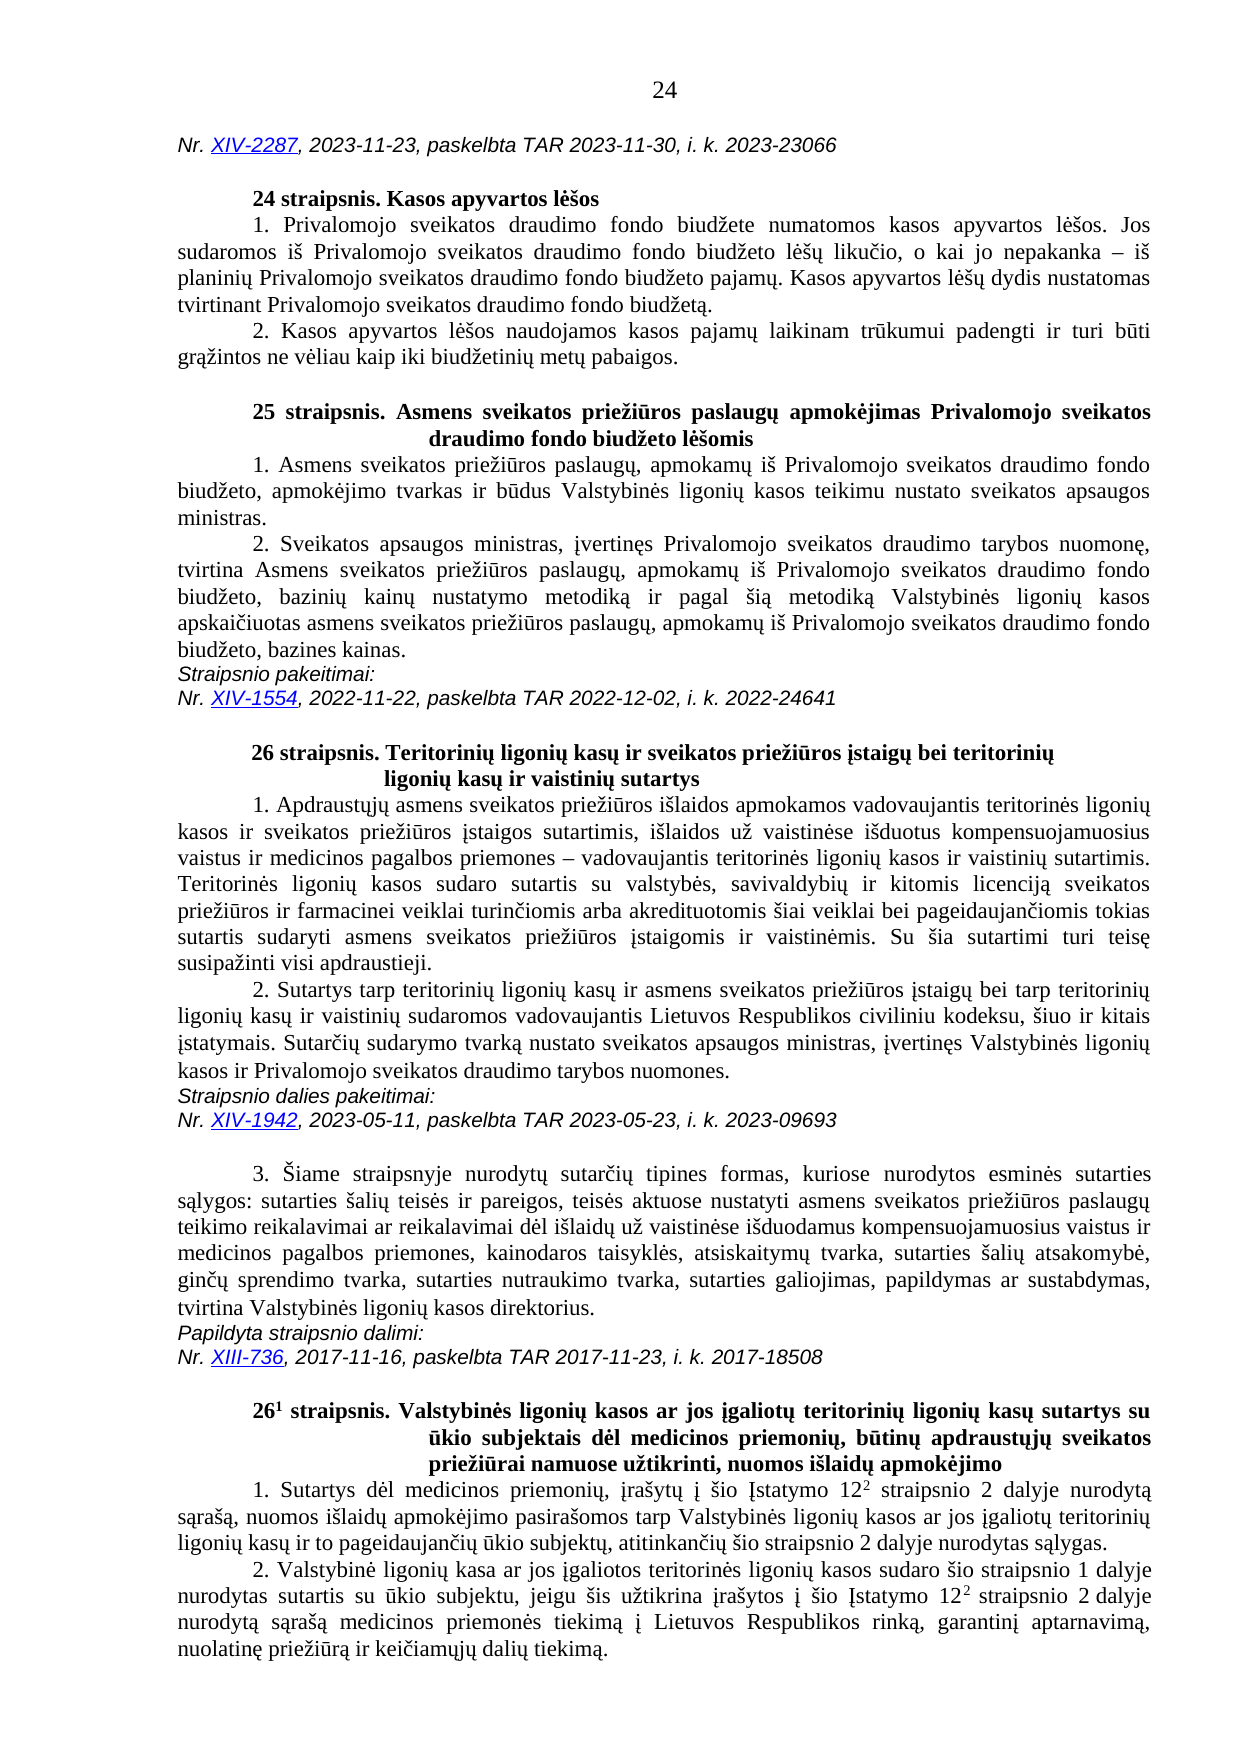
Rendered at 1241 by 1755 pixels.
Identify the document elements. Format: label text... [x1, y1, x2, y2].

text Papildyta straipsnio dalimi: [177, 1321, 1152, 1345]
text 26 straipsnis. Teritorinių ligonių kasų ir sveikatos priežiūros įstaigų bei teritorinių [177, 739, 1152, 765]
text 2. Sutartys tarp teritorinių ligonių kasų ir asmens sveikatos priežiūros įstaigų bei tarp teritorinių ligonių kasų ir vaistinių sudaromos vadovaujantis Lietuvos Respublikos civiliniu kodeksu, šiuo ir kitais įstatymais. Sutarčių sudarymo tvarką nustato sveikatos apsaugos ministras, įvertinęs Valstybinės ligonių kasos ir Privalomojo sveikatos draudimo tarybos nuomones. [177, 976, 1152, 1084]
text 2. Valstybinė ligonių kasa ar jos įgaliotos teritorinės ligonių kasos sudaro šio straipsnio 1 dalyje nurodytas sutartis su ūkio subjektu, jeigu šis užtikrina įrašytos į šio Įstatymo 122 straipsnio 2 dalyje nurodytą sąrašą medicinos priemonės tiekimą į Lietuvos Respublikos rinką, garantinį aptarnavimą, nuolatinę priežiūrą ir keičiamųjų dalių tiekimą. [177, 1556, 1152, 1661]
text 25 straipsnis. Asmens sveikatos priežiūros paslaugų apmokėjimas Privalomojo sveikatos draudimo fondo biudžeto lėšomis [252, 398, 1152, 451]
text Nr. XIV-2287, 2023-11-23, paskelbta TAR 2023-11-30, i. k. 2023-23066 [177, 132, 1152, 156]
text 1. Asmens sveikatos priežiūros paslaugų, apmokamų iš Privalomojo sveikatos draudimo fondo biudžeto, apmokėjimo tvarkas ir būdus Valstybinės ligonių kasos teikimu nustato sveikatos apsaugos ministras. [177, 451, 1152, 530]
text Nr. XIV-1942, 2023-05-11, paskelbta TAR 2023-05-23, i. k. 2023-09693 [177, 1108, 1152, 1132]
text ligonių kasų ir vaistinių sutartys [177, 765, 1152, 791]
text 24 straipsnis. Kasos apyvartos lėšos [177, 185, 1152, 212]
text 261 straipsnis. Valstybinės ligonių kasos ar jos įgaliotų teritorinių ligonių kasų sutartys su ūkio subjektais dėl medicinos priemonių, būtinų apdraustųjų sveikatos priežiūrai namuose užtikrinti, nuomos išlaidų apmokėjimo [252, 1397, 1152, 1477]
text 2. Kasos apyvartos lėšos naudojamos kasos pajamų laikinam trūkumui padengti ir turi būti grąžintos ne vėliau kaip iki biudžetinių metų pabaigos. [177, 317, 1152, 370]
text 2. Sveikatos apsaugos ministras, įvertinęs Privalomojo sveikatos draudimo tarybos nuomonę, tvirtina Asmens sveikatos priežiūros paslaugų, apmokamų iš Privalomojo sveikatos draudimo fondo biudžeto, bazinių kainų nustatymo metodiką ir pagal šią metodiką Valstybinės ligonių kasos apskaičiuotas asmens sveikatos priežiūros paslaugų, apmokamų iš Privalomojo sveikatos draudimo fondo biudžeto, bazines kainas. [177, 530, 1152, 662]
text Straipsnio pakeitimai: [177, 662, 1152, 686]
text Nr. XIII-736, 2017-11-16, paskelbta TAR 2017-11-23, i. k. 2017-18508 [177, 1345, 1152, 1369]
text Nr. XIV-1554, 2022-11-22, paskelbta TAR 2022-12-02, i. k. 2022-24641 [177, 686, 1152, 710]
text Straipsnio dalies pakeitimai: [177, 1084, 1152, 1108]
text 3. Šiame straipsnyje nurodytų sutarčių tipines formas, kuriose nurodytos esminės sutarties sąlygos: sutarties šalių teisės ir pareigos, teisės aktuose nustatyti asmens sveikatos priežiūros paslaugų teikimo reikalavimai ar reikalavimai dėl išlaidų už vaistinėse išduodamus kompensuojamuosius vaistus ir medicinos pagalbos priemones, kainodaros taisyklės, atsiskaitymų tvarka, sutarties šalių atsakomybė, ginčų sprendimo tvarka, sutarties nutraukimo tvarka, sutarties galiojimas, papildymas ar sustabdymas, tvirtina Valstybinės ligonių kasos direktorius. [177, 1160, 1152, 1321]
text 1. Apdraustųjų asmens sveikatos priežiūros išlaidos apmokamos vadovaujantis teritorinės ligonių kasos ir sveikatos priežiūros įstaigos sutartimis, išlaidos už vaistinėse išduotus kompensuojamuosius vaistus ir medicinos pagalbos priemones – vadovaujantis teritorinės ligonių kasos ir vaistinių sutartimis. Teritorinės ligonių kasos sudaro sutartis su valstybės, savivaldybių ir kitomis licenciją sveikatos priežiūros ir farmacinei veiklai turinčiomis arba akredituotomis šiai veiklai bei pageidaujančiomis tokias sutartis sudaryti asmens sveikatos priežiūros įstaigomis ir vaistinėmis. Su šia sutartimi turi teisę susipažinti visi apdraustieji. [177, 791, 1152, 976]
text 1. Sutartys dėl medicinos priemonių, įrašytų į šio Įstatymo 122 straipsnio 2 dalyje nurodytą sąrašą, nuomos išlaidų apmokėjimo pasirašomos tarp Valstybinės ligonių kasos ar jos įgaliotų teritorinių ligonių kasų ir to pageidaujančių ūkio subjektų, atitinkančių šio straipsnio 2 dalyje nurodytas sąlygas. [177, 1477, 1152, 1556]
text 1. Privalomojo sveikatos draudimo fondo biudžete numatomos kasos apyvartos lėšos. Jos sudaromos iš Privalomojo sveikatos draudimo fondo biudžeto lėšų likučio, o kai jo nepakanka – iš planinių Privalomojo sveikatos draudimo fondo biudžeto pajamų. Kasos apyvartos lėšų dydis nustatomas tvirtinant Privalomojo sveikatos draudimo fondo biudžetą. [177, 212, 1152, 317]
